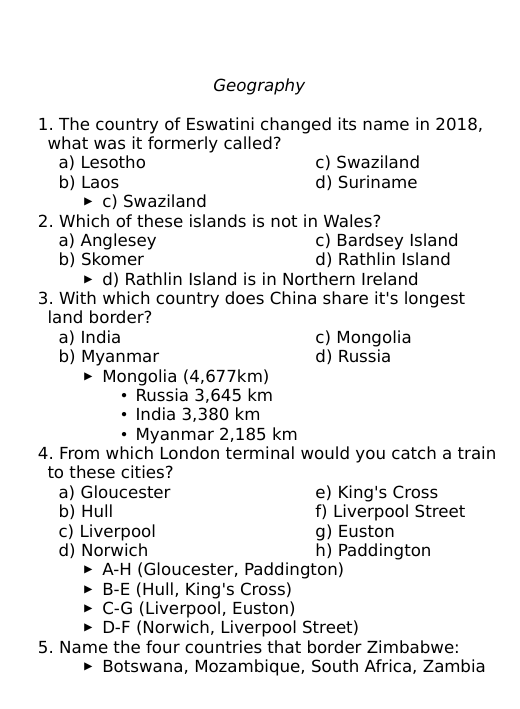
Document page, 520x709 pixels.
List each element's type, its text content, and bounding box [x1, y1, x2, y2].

list D-F (Norwich, Liverpool Street) [83, 618, 502, 638]
list c) Swaziland [83, 192, 502, 212]
list India [53, 328, 245, 347]
list With which country does China share it's longest land border? [32, 289, 502, 328]
list B-E (Hull, King's Cross) [83, 580, 502, 599]
list Skomer [53, 250, 245, 270]
list Liverpool Street [310, 502, 502, 522]
list Swaziland [310, 153, 502, 173]
list Gloucester [53, 483, 245, 502]
list C-G (Liverpool, Euston) [83, 599, 502, 618]
list Suriname [310, 173, 502, 192]
list Anglesey [53, 231, 245, 250]
list Euston [310, 522, 502, 541]
list Hull [53, 502, 245, 522]
list A-H (Gloucester, Paddington) [83, 560, 502, 580]
list Russia 3,645 km [121, 386, 502, 405]
list Mongolia (4,677km) [83, 367, 502, 386]
list d) Rathlin Island is in Northern Ireland [83, 270, 502, 289]
list Laos [53, 173, 245, 192]
list From which London terminal would you catch a train to these cities? [32, 444, 502, 483]
list King's Cross [310, 483, 502, 502]
list Rathlin Island [310, 250, 502, 270]
list The country of Eswatini changed its name in 2018, what was it formerly called? [32, 115, 502, 153]
list Liverpool [53, 522, 245, 541]
list Norwich [53, 541, 245, 560]
list India 3,380 km [121, 405, 502, 425]
list Myanmar 2,185 km [121, 425, 502, 444]
list Which of these islands is not in Wales? [32, 212, 502, 231]
list Myanmar [53, 347, 245, 367]
list Lesotho [53, 153, 245, 173]
text Geography [18, 76, 502, 95]
list Russia [310, 347, 502, 367]
list Bardsey Island [310, 231, 502, 250]
list Name the four countries that border Zimbabwe: [32, 638, 502, 657]
list Botswana, Mozambique, South Africa, Zambia [83, 657, 502, 677]
list Mongolia [310, 328, 502, 347]
list Paddington [310, 541, 502, 560]
